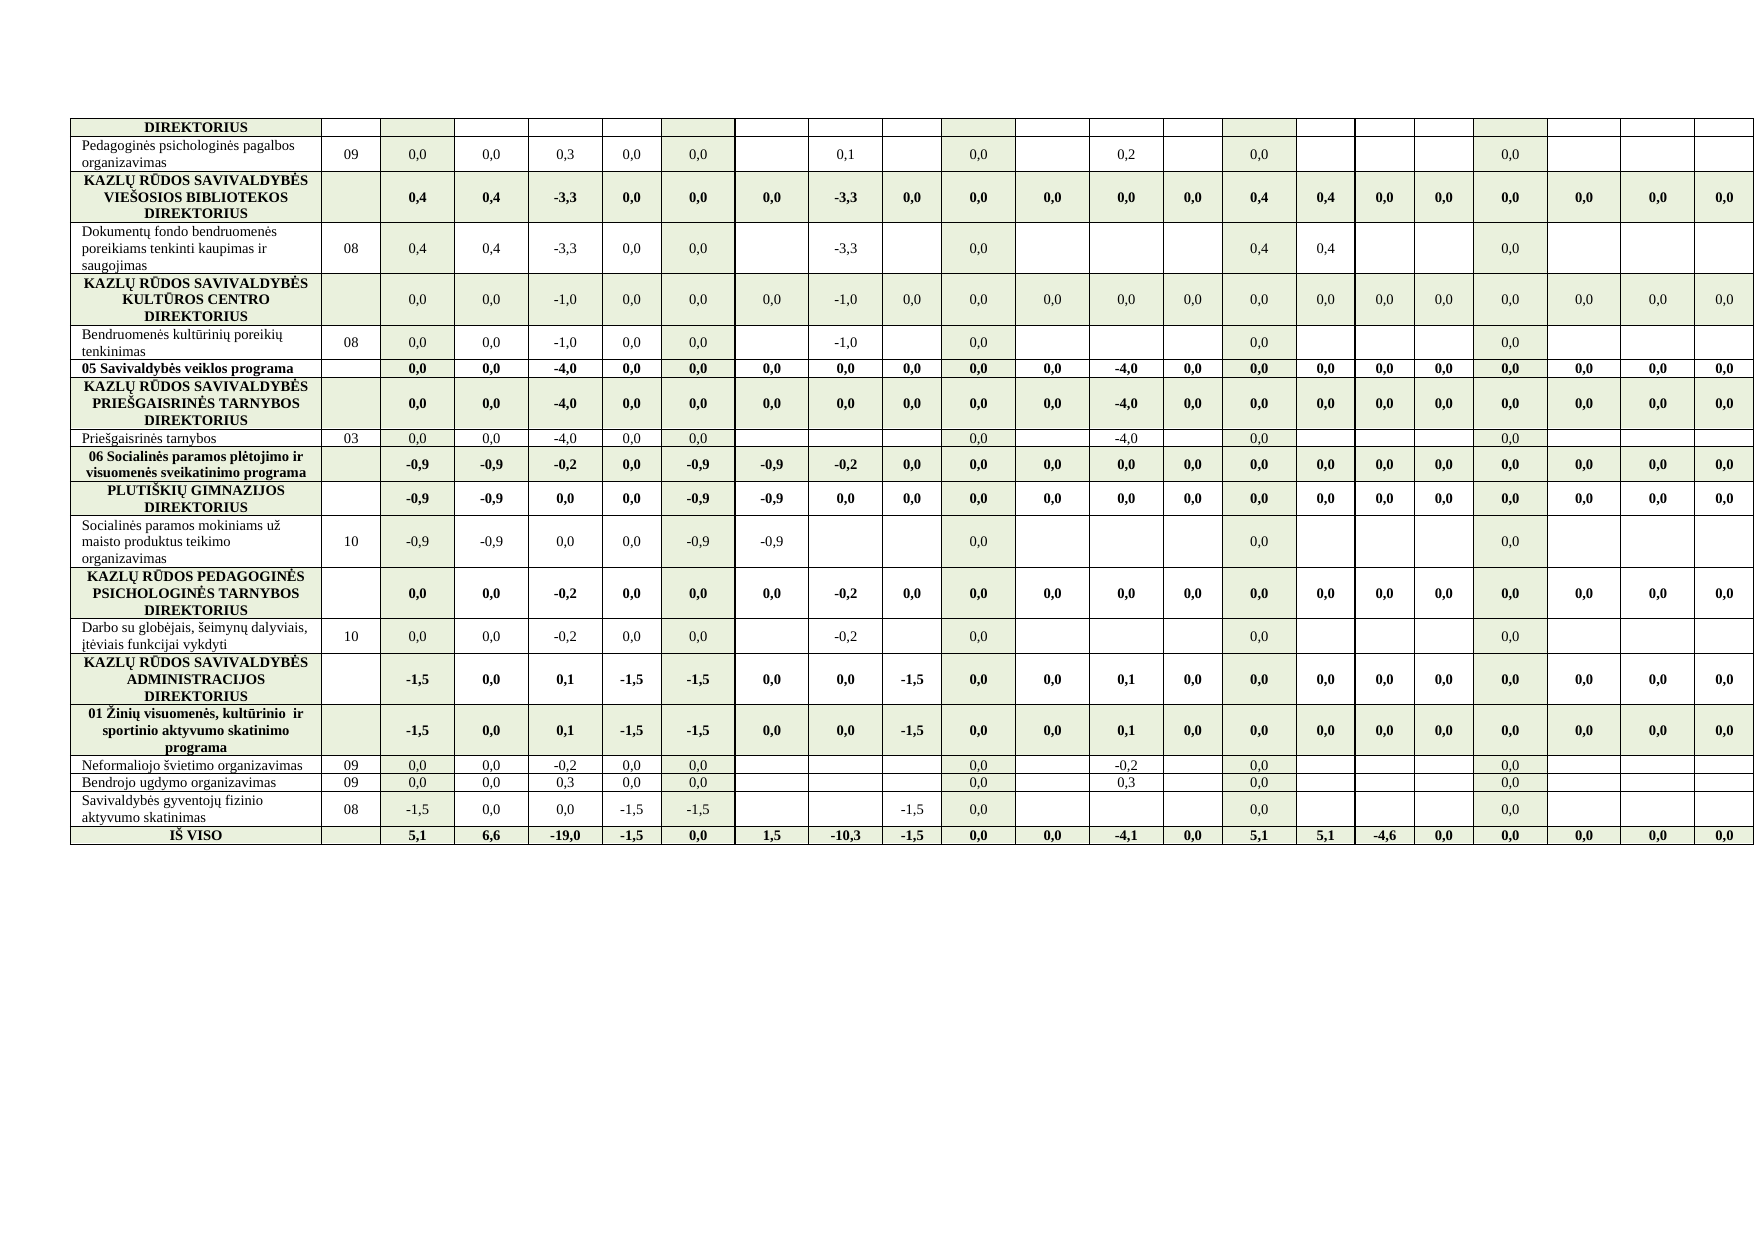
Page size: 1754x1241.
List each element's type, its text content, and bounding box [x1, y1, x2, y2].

table_cell [1415, 756, 1473, 773]
table_cell 0,0 [883, 274, 941, 325]
table_cell [736, 119, 808, 136]
table_cell 0,0 [1297, 705, 1354, 755]
table_cell 0,0 [662, 172, 734, 222]
table_cell [1415, 774, 1473, 791]
table_cell 0,0 [1016, 482, 1089, 515]
table_cell 0,0 [1695, 705, 1753, 755]
table_cell [1415, 516, 1473, 567]
table_cell 0,0 [455, 705, 528, 755]
table_cell -3,3 [809, 172, 882, 222]
table_cell [1548, 774, 1620, 791]
table_cell -3,3 [529, 223, 602, 273]
table_cell 0,0 [1415, 482, 1473, 515]
table_cell 0,0 [883, 378, 941, 428]
table_cell -4,0 [529, 430, 602, 446]
table_cell 0,0 [736, 568, 808, 618]
table_cell 6,6 [455, 827, 528, 843]
table_cell -1,5 [662, 705, 734, 755]
table_cell 0,0 [1415, 172, 1473, 222]
table_cell 0,0 [942, 792, 1015, 826]
table_cell [736, 619, 808, 653]
table_cell 0,0 [1016, 705, 1089, 755]
table_cell 0,0 [883, 447, 941, 481]
table_cell 0,0 [809, 705, 882, 755]
table_cell 0,0 [942, 360, 1015, 377]
table_cell 0,4 [1223, 223, 1296, 273]
table_cell -1,5 [381, 705, 454, 755]
table_cell 0,0 [942, 568, 1015, 618]
table_cell -0,9 [381, 516, 454, 567]
table_cell -0,2 [529, 568, 602, 618]
table_cell 0,0 [1223, 430, 1296, 446]
table_cell 0,0 [942, 223, 1015, 273]
table_cell -0,9 [381, 482, 454, 515]
table_cell -1,5 [662, 792, 734, 826]
table_cell [1297, 619, 1354, 653]
table_cell [1621, 619, 1694, 653]
table_cell [322, 568, 380, 618]
table_cell 0,0 [942, 516, 1015, 567]
table_cell -0,9 [662, 482, 734, 515]
table_cell -0,9 [736, 447, 808, 481]
table_cell 0,0 [942, 430, 1015, 446]
table_cell 0,0 [1621, 274, 1694, 325]
table_cell 0,0 [1548, 172, 1620, 222]
table_cell [1695, 326, 1753, 359]
table_cell 0,0 [1223, 619, 1296, 653]
table_cell Priešgaisrinės tarnybos [71, 430, 321, 446]
table_cell 0,4 [1297, 223, 1354, 273]
table_cell 0,4 [381, 172, 454, 222]
table_cell 0,0 [381, 137, 454, 171]
table_cell 0,0 [1297, 654, 1354, 704]
table_cell 0,0 [381, 619, 454, 653]
table_cell [1415, 223, 1473, 273]
table_cell [736, 792, 808, 826]
table_cell 0,0 [1474, 756, 1547, 773]
table_cell 0,0 [1223, 654, 1296, 704]
table_cell 5,1 [1297, 827, 1354, 843]
table_cell [736, 326, 808, 359]
table_cell [1356, 223, 1414, 273]
table_cell 0,0 [1016, 447, 1089, 481]
table_cell 0,0 [942, 482, 1015, 515]
table_cell [1016, 326, 1089, 359]
table_cell [1016, 516, 1089, 567]
table_cell 0,0 [1548, 568, 1620, 618]
table_cell 5,1 [381, 827, 454, 843]
table_cell 0,0 [1223, 516, 1296, 567]
table_cell -4,1 [1090, 827, 1163, 843]
table_cell 0,0 [1548, 654, 1620, 704]
table_cell -0,9 [455, 482, 528, 515]
table_cell KAZLŲ RŪDOS SAVIVALDYBĖS ADMINISTRACIJOS DIREKTORIUS [71, 654, 321, 704]
table_cell [1548, 430, 1620, 446]
table_cell -4,0 [1090, 378, 1163, 428]
table_cell 5,1 [1223, 827, 1296, 843]
table_cell 0,0 [1621, 447, 1694, 481]
table_cell 0,0 [603, 137, 661, 171]
table_cell 0,0 [455, 774, 528, 791]
table_cell -0,9 [736, 516, 808, 567]
table_cell 0,0 [1164, 568, 1222, 618]
table_cell 0,0 [1695, 827, 1753, 843]
table_cell [1548, 619, 1620, 653]
table_cell 0,0 [1415, 568, 1473, 618]
table_cell 0,0 [603, 172, 661, 222]
table_cell 0,1 [809, 137, 882, 171]
table_cell 0,0 [662, 827, 734, 843]
table_cell [883, 516, 941, 567]
table_cell 0,0 [1356, 568, 1414, 618]
table_cell [1090, 516, 1163, 567]
table_cell -1,5 [381, 792, 454, 826]
table_cell 0,0 [455, 619, 528, 653]
table_cell 0,3 [1090, 774, 1163, 791]
table_cell 0,0 [736, 705, 808, 755]
table_cell 0,0 [1297, 482, 1354, 515]
table_cell 0,0 [1695, 482, 1753, 515]
table_cell [1356, 756, 1414, 773]
table_cell 03 [322, 430, 380, 446]
table_cell 0,2 [1090, 137, 1163, 171]
table_cell KAZLŲ RŪDOS SAVIVALDYBĖS KULTŪROS CENTRO DIREKTORIUS [71, 274, 321, 325]
table_cell 0,0 [455, 792, 528, 826]
table_cell -0,2 [529, 756, 602, 773]
table_cell 0,0 [1164, 172, 1222, 222]
table_cell -1,5 [603, 654, 661, 704]
table_cell 0,0 [455, 378, 528, 428]
table_cell [322, 360, 380, 377]
table_cell [1621, 137, 1694, 171]
table_cell -4,6 [1356, 827, 1414, 843]
table_cell 0,0 [942, 619, 1015, 653]
table_cell 0,4 [455, 172, 528, 222]
table_cell 0,0 [1297, 568, 1354, 618]
table_cell 0,0 [1621, 705, 1694, 755]
table_cell Savivaldybės gyventojų fizinio aktyvumo skatinimas [71, 792, 321, 826]
table_cell 0,0 [1474, 172, 1547, 222]
table_cell 05 Savivaldybės veiklos programa [71, 360, 321, 377]
table_cell 0,0 [1223, 360, 1296, 377]
table_cell 0,0 [603, 274, 661, 325]
table_cell 0,0 [1016, 172, 1089, 222]
table_cell 0,0 [883, 360, 941, 377]
table_cell [1164, 137, 1222, 171]
table_cell 0,0 [1474, 705, 1547, 755]
table_cell 0,0 [1474, 792, 1547, 826]
table_cell 0,0 [1223, 274, 1296, 325]
table_cell 0,0 [1223, 482, 1296, 515]
table_cell -0,9 [662, 516, 734, 567]
table_cell [1297, 326, 1354, 359]
table_cell 0,0 [455, 274, 528, 325]
table_cell [1356, 326, 1414, 359]
table_cell 0,0 [942, 172, 1015, 222]
table_cell 0,0 [736, 654, 808, 704]
table_cell [1621, 792, 1694, 826]
table_cell [809, 774, 882, 791]
table_cell [662, 119, 734, 136]
table_cell 0,0 [1297, 378, 1354, 428]
table_cell 0,0 [809, 482, 882, 515]
table_cell 0,0 [1164, 447, 1222, 481]
table_cell 0,1 [529, 654, 602, 704]
table_cell 0,0 [1356, 447, 1414, 481]
table_cell 0,0 [883, 172, 941, 222]
table_cell 0,0 [603, 774, 661, 791]
table_cell -0,9 [455, 447, 528, 481]
table_cell 0,0 [1474, 568, 1547, 618]
table_cell DIREKTORIUS [71, 119, 321, 136]
table_cell -1,5 [883, 654, 941, 704]
table_cell 0,0 [662, 223, 734, 273]
table_cell [1415, 119, 1473, 136]
table_cell 0,0 [455, 360, 528, 377]
table_cell 0,0 [942, 774, 1015, 791]
table_cell [322, 447, 380, 481]
table_cell -19,0 [529, 827, 602, 843]
table_cell 08 [322, 223, 380, 273]
table_cell -0,9 [455, 516, 528, 567]
table_cell 0,0 [1474, 360, 1547, 377]
table_cell 0,0 [1016, 274, 1089, 325]
table_cell 0,0 [1016, 654, 1089, 704]
table_cell 0,0 [942, 827, 1015, 843]
table_cell 0,0 [809, 360, 882, 377]
table_cell [883, 223, 941, 273]
table_cell KAZLŲ RŪDOS SAVIVALDYBĖS PRIEŠGAISRINĖS TARNYBOS DIREKTORIUS [71, 378, 321, 428]
table_cell 0,0 [1016, 360, 1089, 377]
table_cell 0,0 [1474, 482, 1547, 515]
table_cell [1297, 516, 1354, 567]
table_cell 0,0 [1223, 137, 1296, 171]
table_cell [883, 326, 941, 359]
table_cell -4,0 [529, 360, 602, 377]
table_cell 0,0 [1223, 774, 1296, 791]
table_cell 0,0 [1695, 360, 1753, 377]
table_cell [736, 756, 808, 773]
table_cell -3,3 [809, 223, 882, 273]
table_cell -1,0 [529, 326, 602, 359]
table_cell [736, 430, 808, 446]
table_cell 0,0 [809, 378, 882, 428]
table_cell [883, 619, 941, 653]
table_cell 0,0 [1474, 274, 1547, 325]
table_cell -0,2 [809, 619, 882, 653]
table_cell [1415, 326, 1473, 359]
table_cell [1621, 430, 1694, 446]
table_cell PLUTIŠKIŲ GIMNAZIJOS DIREKTORIUS [71, 482, 321, 515]
table_cell Dokumentų fondo bendruomenės poreikiams tenkinti kaupimas ir saugojimas [71, 223, 321, 273]
table_cell [1297, 430, 1354, 446]
table_cell 0,0 [736, 378, 808, 428]
table_cell 0,0 [1297, 360, 1354, 377]
table_cell [1090, 619, 1163, 653]
table_cell 0,0 [1474, 430, 1547, 446]
table_cell [883, 756, 941, 773]
table_cell 0,0 [1415, 827, 1473, 843]
table_cell [1548, 137, 1620, 171]
table_cell 0,0 [1474, 827, 1547, 843]
table_cell 0,0 [662, 326, 734, 359]
table_cell 0,0 [736, 274, 808, 325]
table_cell -0,2 [809, 447, 882, 481]
table_cell 0,0 [1090, 172, 1163, 222]
table_cell 0,0 [1415, 705, 1473, 755]
table_cell [809, 792, 882, 826]
table_cell 0,0 [809, 654, 882, 704]
table_cell [1356, 137, 1414, 171]
table_cell [809, 430, 882, 446]
table_cell 0,0 [1695, 447, 1753, 481]
table_cell [1695, 223, 1753, 273]
table_cell 0,0 [1223, 447, 1296, 481]
table_cell -0,2 [809, 568, 882, 618]
table_cell [1548, 516, 1620, 567]
table_cell 0,0 [455, 137, 528, 171]
table_cell [455, 119, 528, 136]
table_cell 0,0 [603, 619, 661, 653]
table_cell [1695, 619, 1753, 653]
table_cell [736, 137, 808, 171]
table_cell -10,3 [809, 827, 882, 843]
table_cell -0,2 [529, 619, 602, 653]
table_cell 0,0 [1695, 568, 1753, 618]
table_cell 0,0 [1223, 705, 1296, 755]
table_cell [1621, 516, 1694, 567]
table_cell [1621, 326, 1694, 359]
table_cell [1297, 792, 1354, 826]
table_cell [883, 119, 941, 136]
table_cell [322, 654, 380, 704]
table_cell 0,0 [381, 430, 454, 446]
table_cell -1,5 [603, 827, 661, 843]
table_cell 0,1 [529, 705, 602, 755]
table_cell [883, 774, 941, 791]
table_cell 0,0 [381, 274, 454, 325]
table_cell -0,2 [529, 447, 602, 481]
table_cell 0,0 [1356, 360, 1414, 377]
table_cell 0,0 [1474, 378, 1547, 428]
table_cell 0,0 [1223, 378, 1296, 428]
table_cell 0,0 [1474, 774, 1547, 791]
table_cell 0,0 [1223, 568, 1296, 618]
table_cell [1548, 119, 1620, 136]
table_cell [1695, 516, 1753, 567]
table_cell 0,0 [603, 516, 661, 567]
table_cell 0,0 [603, 756, 661, 773]
table_cell 0,0 [662, 568, 734, 618]
table_cell [883, 430, 941, 446]
table_cell 0,0 [603, 482, 661, 515]
table_cell 0,1 [1090, 654, 1163, 704]
table_cell 0,0 [455, 654, 528, 704]
table_cell 0,0 [1164, 482, 1222, 515]
table_cell 0,0 [736, 360, 808, 377]
table_cell 0,0 [1474, 654, 1547, 704]
table_cell 0,0 [1164, 360, 1222, 377]
table_cell 0,0 [1548, 360, 1620, 377]
table_cell [1016, 223, 1089, 273]
table_cell [322, 705, 380, 755]
table_cell [322, 482, 380, 515]
table_cell 0,0 [603, 326, 661, 359]
table_cell 0,0 [1164, 274, 1222, 325]
table_cell 0,0 [381, 378, 454, 428]
table_cell [1164, 774, 1222, 791]
table_cell [1297, 119, 1354, 136]
table_cell [809, 119, 882, 136]
table_cell 0,4 [1297, 172, 1354, 222]
table_cell 0,0 [1548, 378, 1620, 428]
table_cell 0,0 [942, 447, 1015, 481]
table_cell [1016, 774, 1089, 791]
table_cell 0,0 [1474, 223, 1547, 273]
table_cell 0,0 [1621, 482, 1694, 515]
table_cell 0,0 [455, 568, 528, 618]
table_cell [1164, 326, 1222, 359]
table_cell -3,3 [529, 172, 602, 222]
table_cell -0,9 [736, 482, 808, 515]
table_cell 0,0 [381, 326, 454, 359]
table_cell 0,0 [1223, 756, 1296, 773]
table_cell KAZLŲ RŪDOS SAVIVALDYBĖS VIEŠOSIOS BIBLIOTEKOS DIREKTORIUS [71, 172, 321, 222]
table_cell [322, 172, 380, 222]
table_cell 0,0 [1016, 378, 1089, 428]
table_cell 0,0 [736, 172, 808, 222]
table_cell [1016, 137, 1089, 171]
table_cell [1695, 119, 1753, 136]
table_cell 0,0 [1090, 482, 1163, 515]
table_cell [1016, 619, 1089, 653]
table_cell 0,0 [1621, 378, 1694, 428]
table_cell [1621, 774, 1694, 791]
table_cell [1164, 119, 1222, 136]
table_cell 0,0 [1548, 827, 1620, 843]
table_cell [1164, 430, 1222, 446]
table_cell 0,0 [662, 378, 734, 428]
table_cell 0,0 [1090, 568, 1163, 618]
table_cell 0,0 [1621, 654, 1694, 704]
table_cell -0,9 [662, 447, 734, 481]
table_cell -1,5 [883, 705, 941, 755]
table_cell [1695, 137, 1753, 171]
table_cell [1164, 619, 1222, 653]
table_cell [942, 119, 1015, 136]
table_cell Darbo su globėjais, šeimynų dalyviais, įtėviais funkcijai vykdyti [71, 619, 321, 653]
table_cell [1415, 792, 1473, 826]
table_cell Bendrojo ugdymo organizavimas [71, 774, 321, 791]
table_cell [1297, 774, 1354, 791]
table_cell [603, 119, 661, 136]
table_cell [1415, 430, 1473, 446]
table_cell 0,0 [455, 756, 528, 773]
table_cell 0,0 [1695, 654, 1753, 704]
table_cell 0,0 [1548, 274, 1620, 325]
table_cell 0,0 [1415, 360, 1473, 377]
table_cell 0,0 [1356, 482, 1414, 515]
table_cell -1,5 [603, 705, 661, 755]
table_cell -1,0 [809, 326, 882, 359]
table_cell [1090, 792, 1163, 826]
table_cell 0,3 [529, 137, 602, 171]
table_cell 0,0 [1297, 447, 1354, 481]
table_cell 0,0 [455, 430, 528, 446]
table_cell 10 [322, 516, 380, 567]
table_cell 09 [322, 137, 380, 171]
table_cell [1297, 137, 1354, 171]
table_cell [883, 137, 941, 171]
table_cell 0,0 [1474, 326, 1547, 359]
table_cell [1164, 223, 1222, 273]
table_cell 0,0 [381, 774, 454, 791]
table_cell [322, 378, 380, 428]
table_cell 0,0 [942, 326, 1015, 359]
table_cell 08 [322, 326, 380, 359]
table_cell 0,0 [455, 326, 528, 359]
table_cell [1016, 430, 1089, 446]
table_cell 0,0 [1621, 827, 1694, 843]
table_cell [1356, 516, 1414, 567]
table_cell [1016, 756, 1089, 773]
table_cell [1090, 223, 1163, 273]
table_cell [1164, 516, 1222, 567]
table_cell -1,5 [381, 654, 454, 704]
table_cell -1,0 [809, 274, 882, 325]
table_cell 0,0 [1356, 378, 1414, 428]
table_cell 0,0 [662, 430, 734, 446]
table_cell IŠ VISO [71, 827, 321, 843]
table_cell [1415, 137, 1473, 171]
table_cell [1164, 792, 1222, 826]
table_cell [1090, 326, 1163, 359]
table_cell 0,0 [381, 568, 454, 618]
table_cell 0,0 [381, 360, 454, 377]
table_cell 0,3 [529, 774, 602, 791]
table_cell 0,0 [1090, 447, 1163, 481]
table_cell 0,0 [1016, 827, 1089, 843]
table_cell [322, 119, 380, 136]
table_cell 0,0 [1548, 447, 1620, 481]
table_cell -1,5 [603, 792, 661, 826]
table_cell 0,0 [662, 756, 734, 773]
table_cell [1621, 119, 1694, 136]
table_cell 0,0 [662, 360, 734, 377]
table_cell -1,5 [662, 654, 734, 704]
table_cell [1016, 119, 1089, 136]
table_cell 0,0 [529, 792, 602, 826]
table_cell 0,1 [1090, 705, 1163, 755]
table_cell [1016, 792, 1089, 826]
table_cell 0,0 [1164, 827, 1222, 843]
table_cell 0,0 [603, 447, 661, 481]
table_cell [1474, 119, 1547, 136]
table_cell 0,0 [1621, 172, 1694, 222]
table_cell -0,9 [381, 447, 454, 481]
table_cell 0,0 [1415, 447, 1473, 481]
table_cell 0,0 [883, 482, 941, 515]
table_cell 10 [322, 619, 380, 653]
table_cell 1,5 [736, 827, 808, 843]
table_cell 0,0 [1356, 705, 1414, 755]
table_cell 0,0 [381, 756, 454, 773]
table_cell KAZLŲ RŪDOS PEDAGOGINĖS PSICHOLOGINĖS TARNYBOS DIREKTORIUS [71, 568, 321, 618]
table_cell 08 [322, 792, 380, 826]
table_cell 0,0 [1621, 360, 1694, 377]
table_cell 0,0 [1548, 705, 1620, 755]
table_cell Bendruomenės kultūrinių poreikių tenkinimas [71, 326, 321, 359]
table_cell [1090, 119, 1163, 136]
table_cell 0,0 [1164, 654, 1222, 704]
table_cell 0,0 [1695, 274, 1753, 325]
table_cell [1621, 223, 1694, 273]
table_cell [1695, 430, 1753, 446]
table_cell 0,0 [1415, 274, 1473, 325]
table_cell 0,0 [603, 223, 661, 273]
table_cell [381, 119, 454, 136]
table_cell 0,0 [662, 774, 734, 791]
table_cell [1356, 430, 1414, 446]
table_cell 0,0 [942, 137, 1015, 171]
table_cell 0,0 [1474, 447, 1547, 481]
table_cell [1695, 756, 1753, 773]
table_cell [1695, 774, 1753, 791]
table_cell 0,0 [942, 378, 1015, 428]
table_cell [1297, 756, 1354, 773]
table_cell [736, 774, 808, 791]
table_cell 0,0 [662, 137, 734, 171]
table_cell 0,0 [662, 619, 734, 653]
table_cell 0,0 [1164, 705, 1222, 755]
table_cell -4,0 [1090, 430, 1163, 446]
table_cell -0,2 [1090, 756, 1163, 773]
table_cell 0,0 [529, 482, 602, 515]
table_cell 0,0 [942, 705, 1015, 755]
table_cell -1,0 [529, 274, 602, 325]
table_cell 0,0 [603, 378, 661, 428]
table_cell 09 [322, 756, 380, 773]
table_cell 0,0 [662, 274, 734, 325]
table_cell [1164, 756, 1222, 773]
table_cell 06 Socialinės paramos plėtojimo ir visuomenės sveikatinimo programa [71, 447, 321, 481]
table_cell -1,5 [883, 792, 941, 826]
table_cell [1415, 619, 1473, 653]
table_cell 0,0 [603, 360, 661, 377]
table_cell [1223, 119, 1296, 136]
table_cell 0,0 [1297, 274, 1354, 325]
table_cell 0,0 [1223, 792, 1296, 826]
table_cell 0,0 [603, 430, 661, 446]
table_cell 0,0 [942, 654, 1015, 704]
table_cell 0,4 [381, 223, 454, 273]
table_cell 01 Žinių visuomenės, kultūrinio ir sportinio aktyvumo skatinimo programa [71, 705, 321, 755]
table_cell [1356, 774, 1414, 791]
table_cell [1621, 756, 1694, 773]
table_cell 0,0 [1695, 378, 1753, 428]
table_cell 0,0 [1356, 274, 1414, 325]
table_cell 0,4 [1223, 172, 1296, 222]
table_cell 0,0 [603, 568, 661, 618]
table_cell 0,0 [1415, 378, 1473, 428]
table_cell 0,0 [1223, 326, 1296, 359]
table_cell [1548, 792, 1620, 826]
table_cell [809, 756, 882, 773]
table_cell 0,4 [455, 223, 528, 273]
table_cell [1695, 792, 1753, 826]
table_cell 0,0 [1356, 172, 1414, 222]
table_cell 0,0 [942, 274, 1015, 325]
table_cell 0,0 [1016, 568, 1089, 618]
table_cell [322, 274, 380, 325]
table_cell [529, 119, 602, 136]
table_cell 0,0 [1474, 516, 1547, 567]
table_cell 0,0 [1695, 172, 1753, 222]
table_cell 0,0 [1548, 482, 1620, 515]
table_cell 0,0 [1415, 654, 1473, 704]
table_cell [809, 516, 882, 567]
table_cell 0,0 [1474, 619, 1547, 653]
table_cell Pedagoginės psichologinės pagalbos organizavimas [71, 137, 321, 171]
table_cell [322, 827, 380, 843]
table_cell [1548, 756, 1620, 773]
table_cell 0,0 [1356, 654, 1414, 704]
table_cell -1,5 [883, 827, 941, 843]
table_cell 09 [322, 774, 380, 791]
table_cell -4,0 [529, 378, 602, 428]
table_cell 0,0 [1090, 274, 1163, 325]
table_cell Socialinės paramos mokiniams už maisto produktus teikimo organizavimas [71, 516, 321, 567]
table_cell 0,0 [883, 568, 941, 618]
table_cell [1356, 792, 1414, 826]
table_cell [1356, 619, 1414, 653]
table_cell 0,0 [1621, 568, 1694, 618]
table_cell 0,0 [942, 756, 1015, 773]
table_cell -4,0 [1090, 360, 1163, 377]
table_cell [1548, 326, 1620, 359]
table_cell 0,0 [1474, 137, 1547, 171]
table_cell 0,0 [1164, 378, 1222, 428]
table_cell 0,0 [529, 516, 602, 567]
table_cell [1548, 223, 1620, 273]
table_cell Neformaliojo švietimo organizavimas [71, 756, 321, 773]
table_cell [1356, 119, 1414, 136]
table_cell [736, 223, 808, 273]
